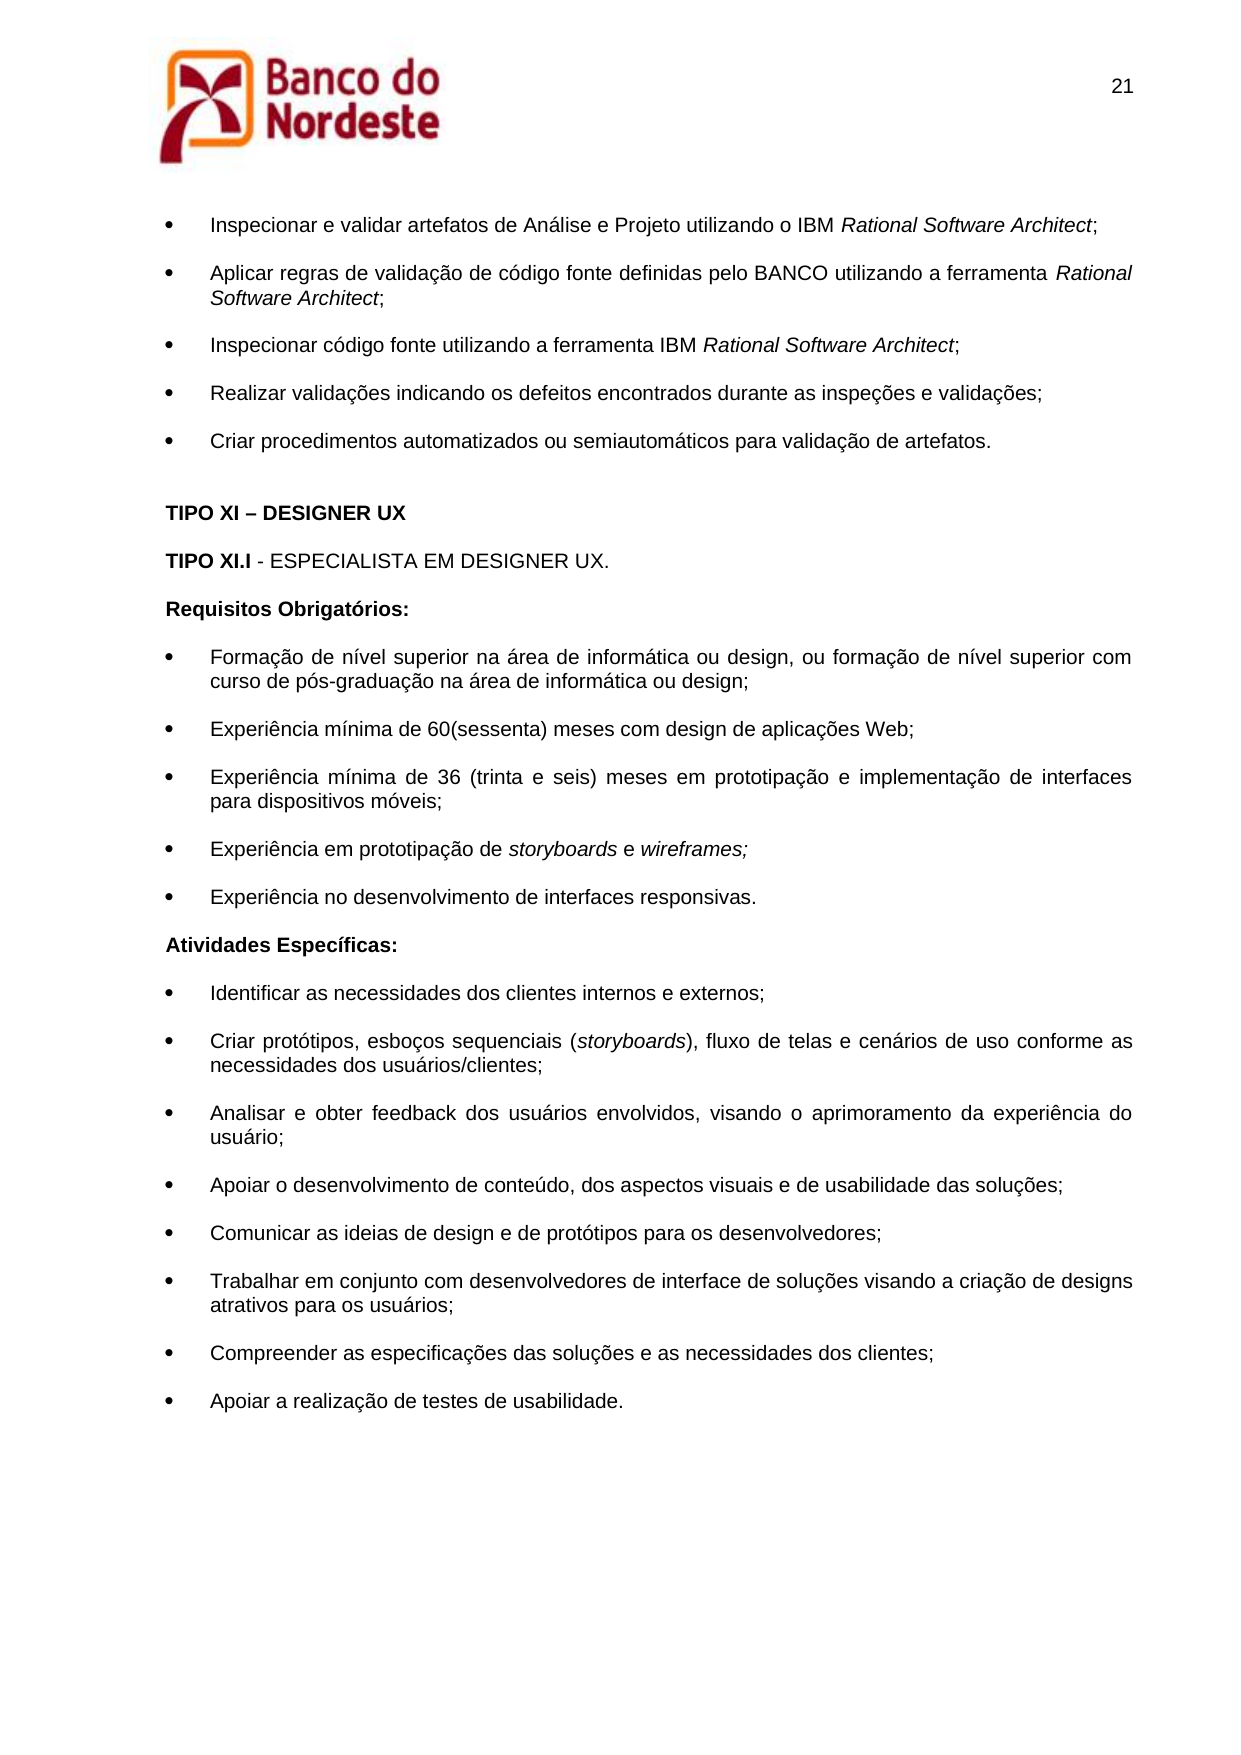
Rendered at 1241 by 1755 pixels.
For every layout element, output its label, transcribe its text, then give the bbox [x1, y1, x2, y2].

text Requisitos Obrigatórios: [165, 597, 1134, 621]
list Experiência mínima de 60(sessenta) meses com design de aplicações Web; [165, 717, 1134, 741]
list Trabalhar em conjunto com desenvolvedores de interface de soluções visando a criação de designs atrativos para os usuários; [165, 1269, 1134, 1317]
list Apoiar o desenvolvimento de conteúdo, dos aspectos visuais e de usabilidade das soluções; [165, 1173, 1134, 1197]
list Comunicar as ideias de design e de protótipos para os desenvolvedores; [165, 1221, 1134, 1245]
list Experiência no desenvolvimento de interfaces responsivas. [165, 885, 1134, 909]
list Experiência em prototipação de storyboards e wireframes; [165, 837, 1134, 861]
list Apoiar a realização de testes de usabilidade. [165, 1389, 1134, 1413]
text TIPO xI.I - ESPECIALISTA EM DESIGNER UX. [165, 525, 1134, 573]
list Identificar as necessidades dos clientes internos e externos; [165, 981, 1134, 1005]
list Compreender as especificações das soluções e as necessidades dos clientes; [165, 1341, 1134, 1365]
list Criar protótipos, esboços sequenciais (storyboards), fluxo de telas e cenários de uso conforme as necessidades dos usuários/clientes; [165, 1029, 1134, 1077]
text TIPO XI – Designer UX [165, 501, 1134, 525]
text Atividades Específicas: [165, 933, 1134, 957]
list Aplicar regras de validação de código fonte definidas pelo BANCO utilizando a ferramenta Rational Software Architect; [165, 261, 1134, 309]
list Criar procedimentos automatizados ou semiautomáticos para validação de artefatos. [165, 429, 1134, 453]
list Analisar e obter feedback dos usuários envolvidos, visando o aprimoramento da experiência do usuário; [165, 1101, 1134, 1149]
list Experiência mínima de 36 (trinta e seis) meses em prototipação e implementação de interfaces para dispositivos móveis; [165, 765, 1134, 813]
list Inspecionar e validar artefatos de Análise e Projeto utilizando o IBM Rational Software Architect; [165, 213, 1134, 237]
list Realizar validações indicando os defeitos encontrados durante as inspeções e validações; [165, 381, 1134, 405]
list Formação de nível superior na área de informática ou design, ou formação de nível superior com curso de pós-graduação na área de informática ou design; [165, 645, 1134, 693]
list Inspecionar código fonte utilizando a ferramenta IBM Rational Software Architect; [165, 333, 1134, 357]
